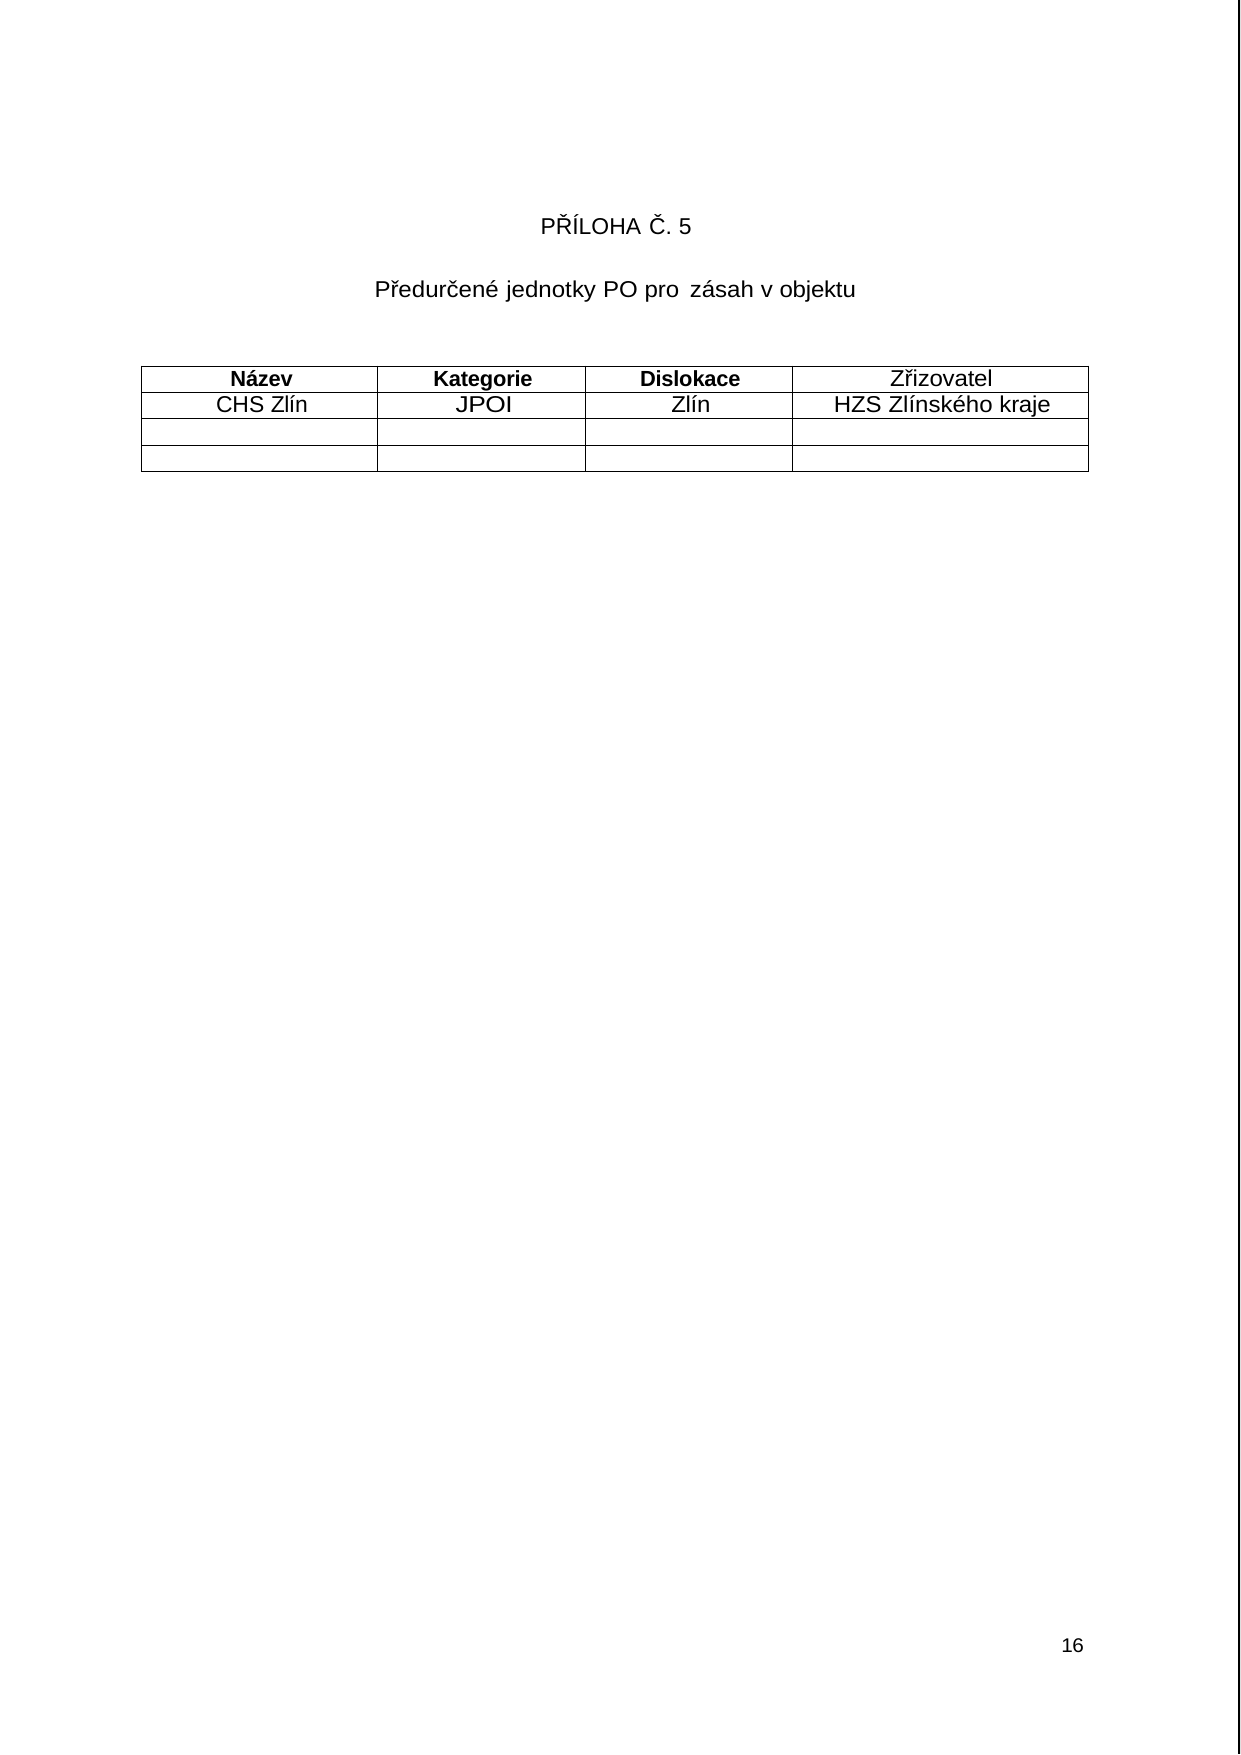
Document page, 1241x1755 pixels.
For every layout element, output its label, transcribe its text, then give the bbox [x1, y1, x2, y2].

table_cell JPOI [378, 393, 585, 418]
table_header Kategorie [378, 367, 585, 392]
table_cell [793, 419, 1088, 444]
table_header Dislokace [586, 367, 792, 392]
table_cell [586, 446, 792, 471]
table_cell [378, 446, 585, 471]
table_cell HZS Zlínského kraje [793, 393, 1088, 418]
table_header Název [142, 367, 377, 392]
table_cell CHS Zlín [142, 393, 377, 418]
table_cell [793, 446, 1088, 471]
table_cell [142, 419, 377, 444]
table_cell Zlín [586, 393, 792, 418]
table_header Zřizovatel [793, 367, 1088, 392]
table_cell [378, 419, 585, 444]
table_cell [142, 446, 377, 471]
table_cell [586, 419, 792, 444]
text Předurčené jednotky PO pro zásah v objektu [118, 276, 1112, 303]
text PŘÍLOHA Č. 5 [118, 213, 1114, 239]
